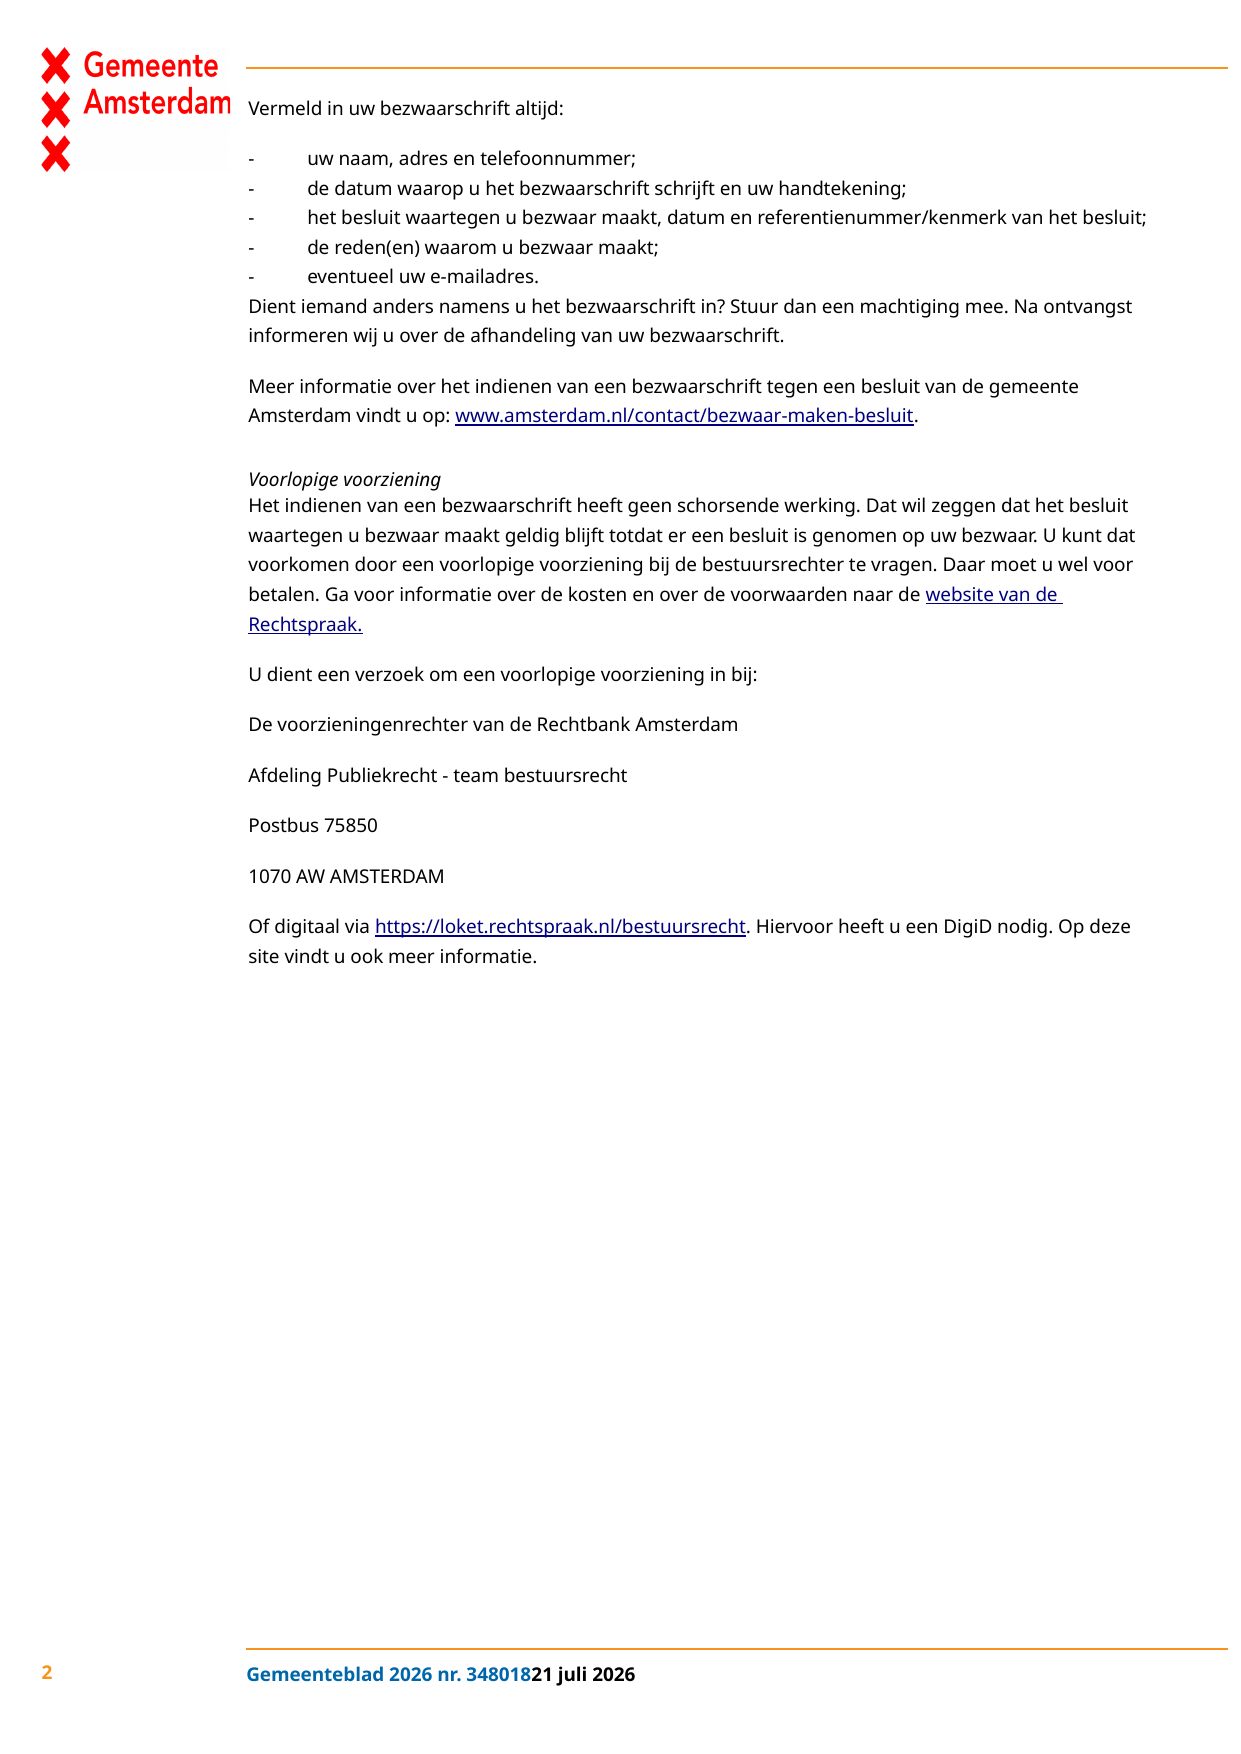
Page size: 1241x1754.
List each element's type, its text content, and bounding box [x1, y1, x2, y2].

text Vermeld in uw bezwaarschrift altijd: [248, 95, 1152, 121]
list de datum waarop u het bezwaarschrift schrijft en uw handtekening; [248, 175, 1152, 201]
text Meer informatie over het indienen van een bezwaarschrift tegen een besluit van de gemeente Amsterdam vindt u op: www.amsterdam.nl/contact/bezwaar-maken-besluit. [248, 373, 1152, 428]
text Dient iemand anders namens u het bezwaarschrift in? Stuur dan een machtiging mee. Na ontvangst informeren wij u over de afhandeling van uw bezwaarschrift. [248, 293, 1152, 348]
text De voorzieningenrechter van de Rechtbank Amsterdam [248, 712, 1152, 737]
list het besluit waartegen u bezwaar maakt, datum en referentienummer/kenmerk van het besluit; [248, 204, 1152, 230]
text 1070 AW AMSTERDAM [248, 863, 1152, 888]
list eventueel uw e-mailadres. [248, 263, 1152, 289]
list uw naam, adres en telefoonnummer; [248, 145, 1152, 171]
list de reden(en) waarom u bezwaar maakt; [248, 234, 1152, 260]
text Postbus 75850 [248, 812, 1152, 838]
picture [41, 47, 231, 172]
text Afdeling Publiekrecht - team bestuursrecht [248, 762, 1152, 788]
text Of digitaal via https://loket.rechtspraak.nl/bestuursrecht. Hiervoor heeft u een DigiD nodig. Op deze site vindt u ook meer informatie. [248, 913, 1152, 968]
text U dient een verzoek om een voorlopige voorziening in bij: [248, 661, 1152, 687]
text Het indienen van een bezwaarschrift heeft geen schorsende werking. Dat wil zeggen dat het besluit waartegen u bezwaar maakt geldig blijft totdat er een besluit is genomen op uw bezwaar. U kunt dat voorkomen door een voorlopige voorziening bij de bestuursrechter te vragen. Daar moet u wel voor betalen. Ga voor informatie over de kosten en over de voorwaarden naar de website van de Rechtspraak. [248, 492, 1152, 636]
text Voorlopige voorziening [248, 467, 1152, 492]
